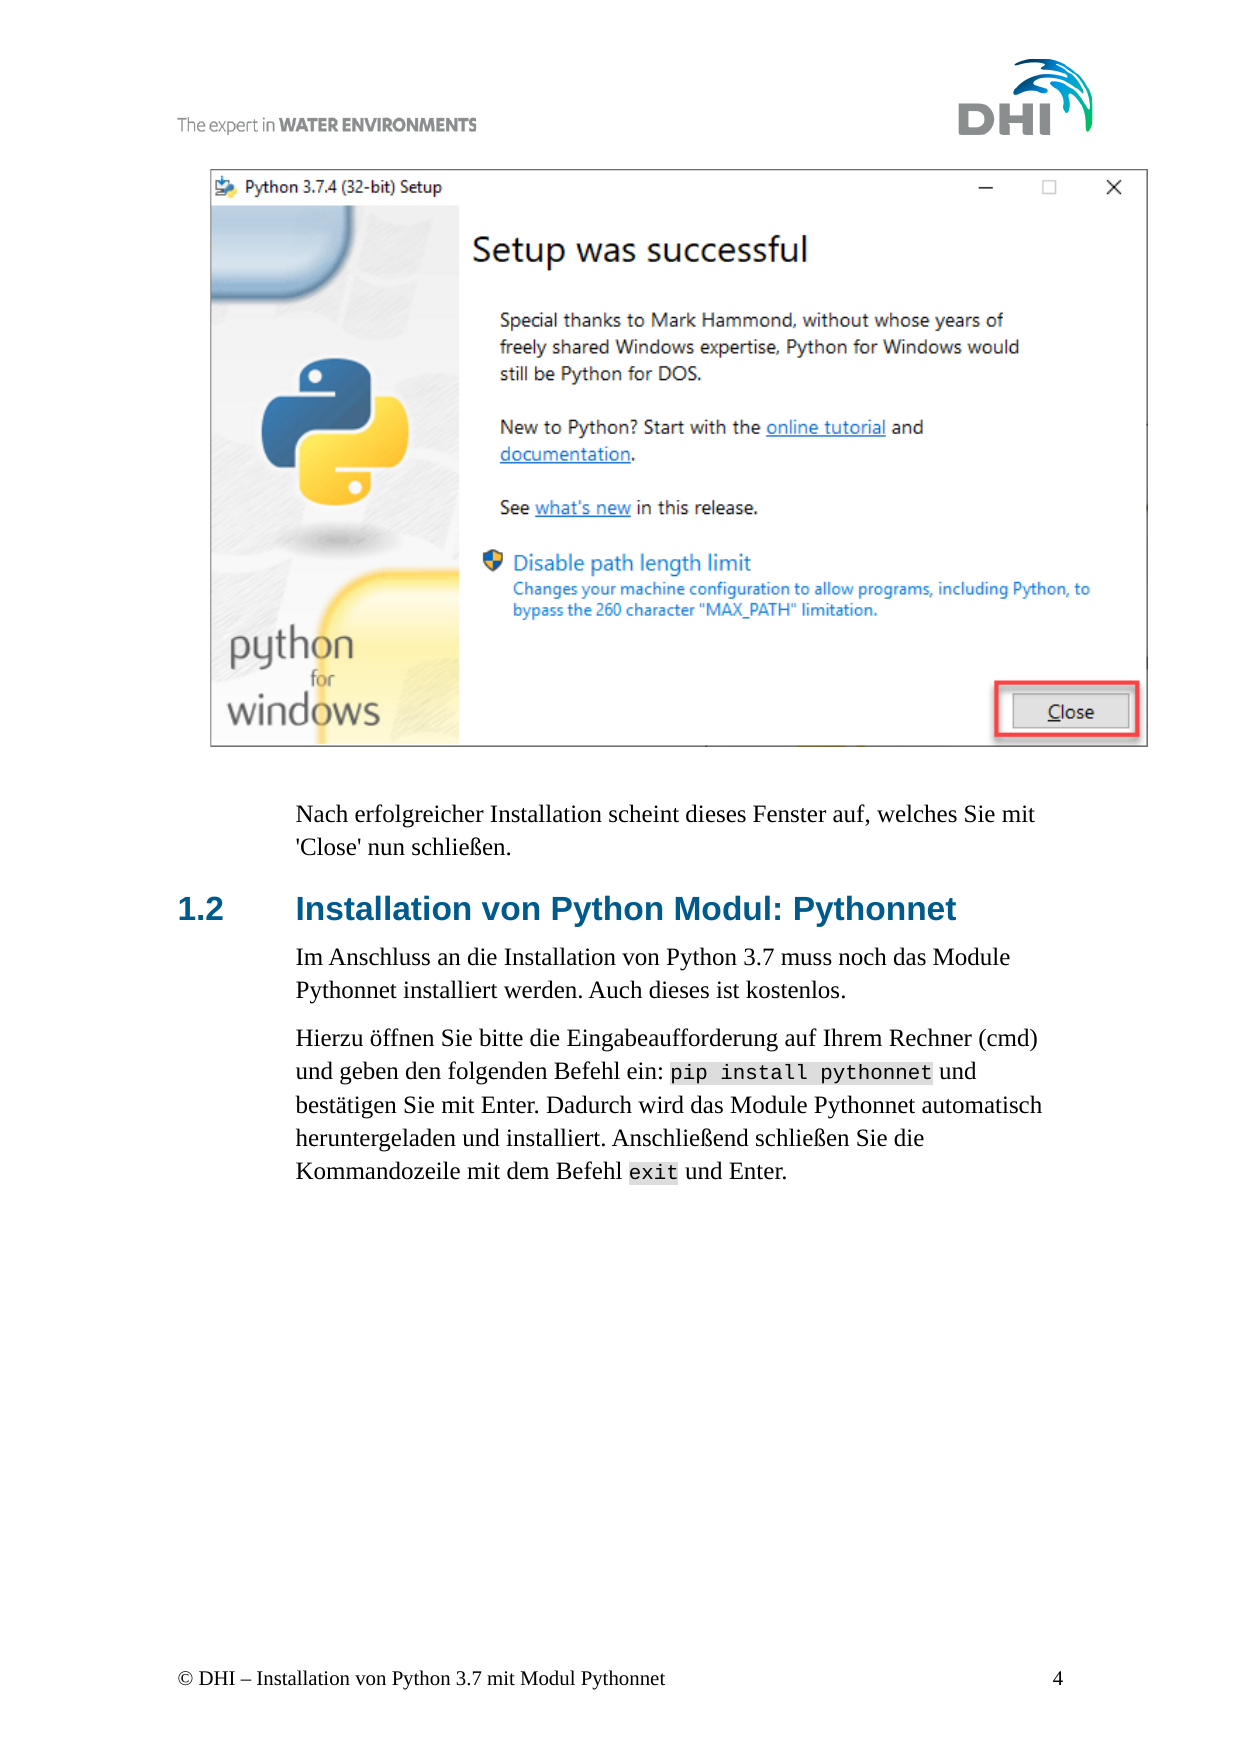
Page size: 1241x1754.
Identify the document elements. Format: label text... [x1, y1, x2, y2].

text Hierzu öffnen Sie bitte die Eingabeaufforderung auf Ihrem Rechner (cmd) und geben den folgenden Befehl ein: pip install pythonnet und bestätigen Sie mit Enter. Dadurch wird das Module Pythonnet automatisch heruntergeladen und installiert. Anschließend schließen Sie die Kommandozeile mit dem Befehl exit und Enter. [295, 1023, 1063, 1185]
picture [958, 59, 1093, 135]
text Im Anschluss an die Installation von Python 3.7 muss noch das Module Pythonnet installiert werden. Auch dieses ist kostenlos. [295, 942, 1063, 1004]
subtitle Installation von Python Modul: Pythonnet [177, 888, 1063, 927]
picture [210, 169, 1148, 747]
text Nach erfolgreicher Installation scheint dieses Fenster auf, welches Sie mit 'Close' nun schließen. [295, 799, 1063, 861]
picture [177, 117, 477, 135]
